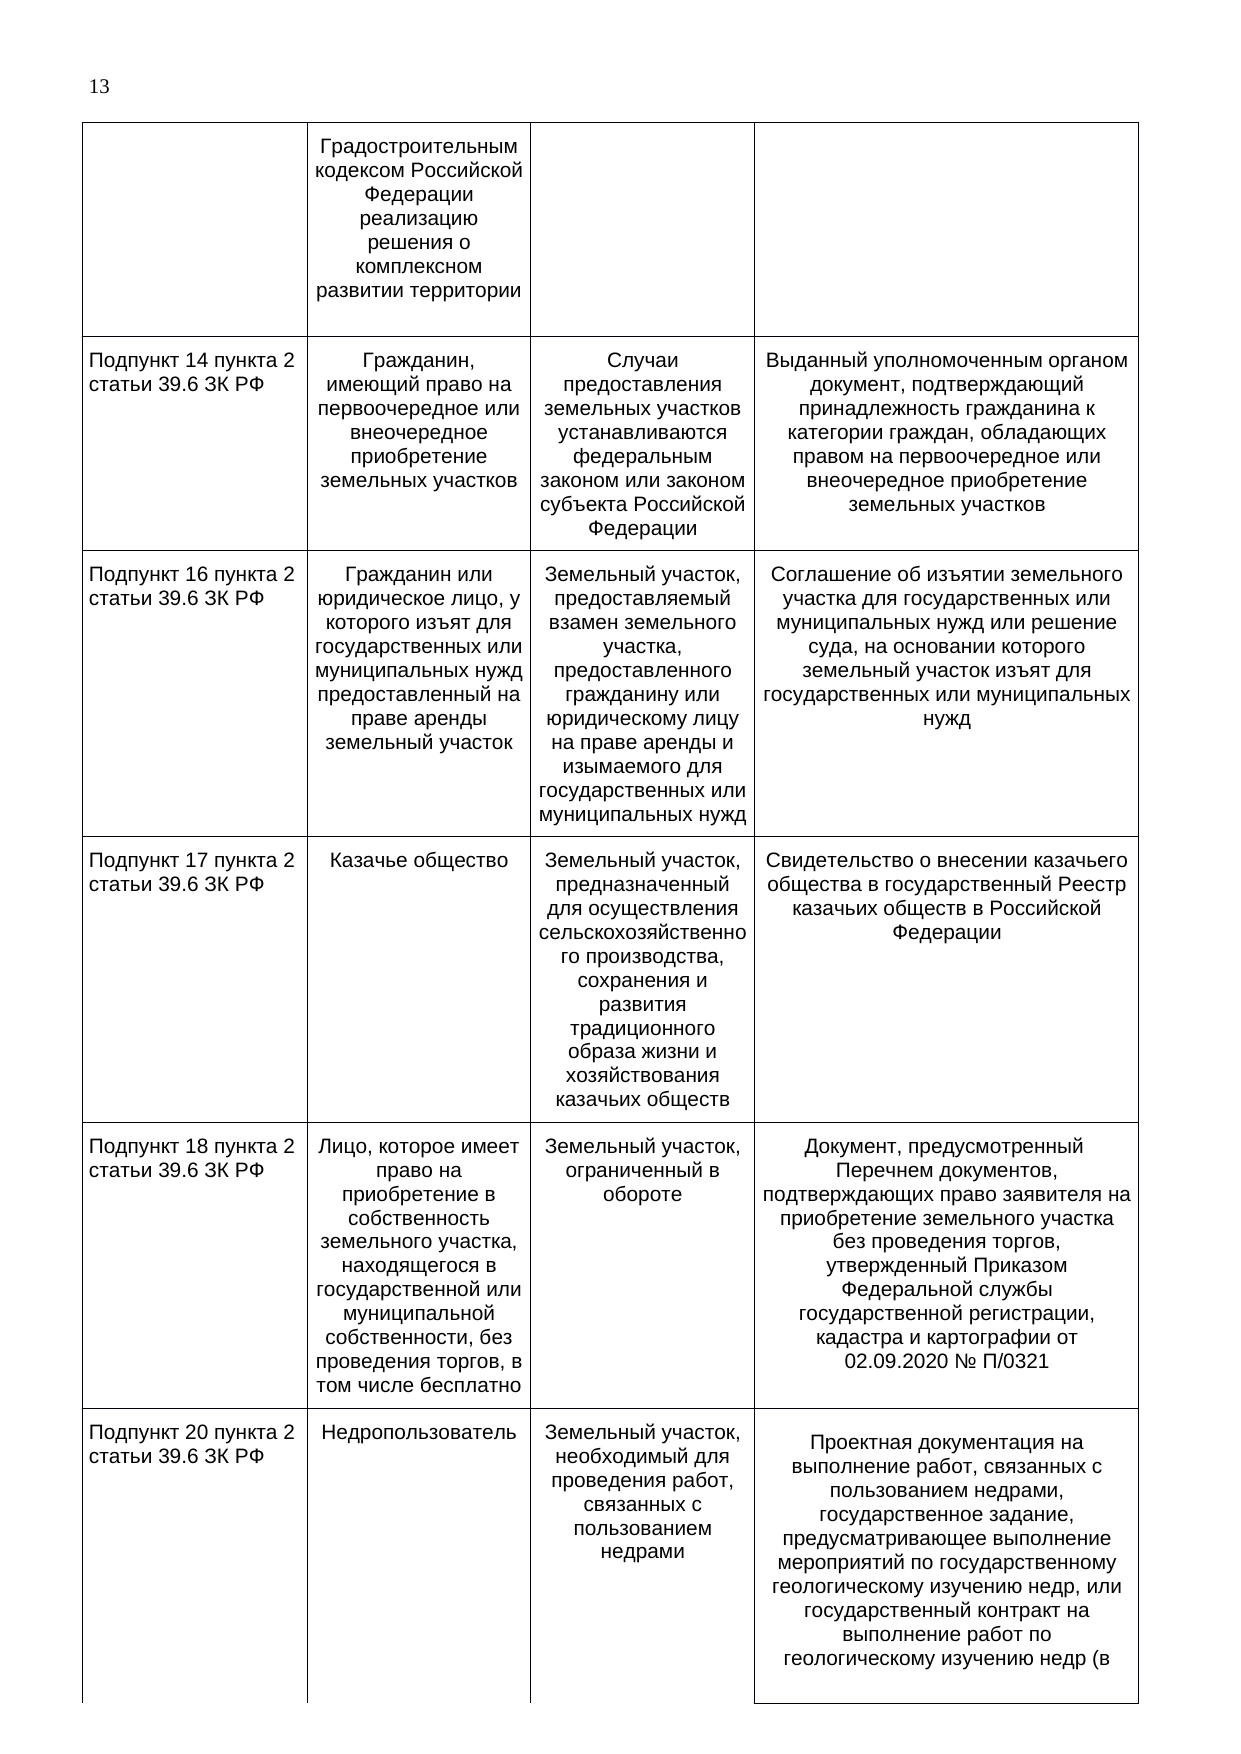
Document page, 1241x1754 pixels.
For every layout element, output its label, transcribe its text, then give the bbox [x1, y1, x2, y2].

table_cell Лицо, которое имеет право на приобретение в собственность земельного участка, находящегося в государственной или муниципальной собственности, без проведения торгов, в том числе бесплатно [308, 1123, 530, 1408]
table_cell Градостроительным кодексом Российской Федерации реализацию решения о комплексном развитии территории [308, 123, 530, 336]
table_cell Земельный участок, ограниченный в обороте [531, 1123, 754, 1408]
table_cell Подпункт 17 пункта 2 статьи 39.6 ЗК РФ [83, 837, 307, 1122]
table_cell Подпункт 14 пункта 2 статьи 39.6 ЗК РФ [83, 337, 307, 550]
table_cell Казачье общество [308, 837, 530, 1122]
table_cell Недропользователь [308, 1409, 530, 1702]
table_cell Подпункт 16 пункта 2 статьи 39.6 ЗК РФ [83, 551, 307, 836]
table_cell Гражданин или юридическое лицо, у которого изъят для государственных или муниципальных нужд предоставленный на праве аренды земельный участок [308, 551, 530, 836]
table_cell [755, 123, 1138, 336]
table_cell Земельный участок, предоставляемый взамен земельного участка, предоставленного гражданину или юридическому лицу на праве аренды и изымаемого для государственных или муниципальных нужд [531, 551, 754, 836]
table_cell Гражданин, имеющий право на первоочередное или внеочередное приобретение земельных участков [308, 337, 530, 550]
table_cell Выданный уполномоченным органом документ, подтверждающий принадлежность гражданина к категории граждан, обладающих правом на первоочередное или внеочередное приобретение земельных участков [755, 337, 1138, 550]
table_cell Подпункт 18 пункта 2 статьи 39.6 ЗК РФ [83, 1123, 307, 1408]
table_cell [83, 123, 307, 336]
table_cell [531, 123, 754, 336]
table_cell Подпункт 20 пункта 2 статьи 39.6 ЗК РФ [83, 1409, 307, 1702]
table_cell Соглашение об изъятии земельного участка для государственных или муниципальных нужд или решение суда, на основании которого земельный участок изъят для государственных или муниципальных нужд [755, 551, 1138, 836]
table_cell Земельный участок, необходимый для проведения работ, связанных с пользованием недрами [531, 1409, 754, 1702]
table_cell Земельный участок, предназначенный для осуществления сельскохозяйственного производства, сохранения и развития традиционного образа жизни и хозяйствования казачьих обществ [531, 837, 754, 1122]
table_cell Свидетельство о внесении казачьего общества в государственный Реестр казачьих обществ в Российской Федерации [755, 837, 1138, 1122]
table_cell Случаи предоставления земельных участков устанавливаются федеральным законом или законом субъекта Российской Федерации [531, 337, 754, 550]
table_cell Документ, предусмотренный Перечнем документов, подтверждающих право заявителя на приобретение земельного участка без проведения торгов, утвержденный Приказом Федеральной службы государственной регистрации, кадастра и картографии от 02.09.2020 № П/0321 [755, 1123, 1138, 1408]
table_cell Проектная документация на выполнение работ, связанных с пользованием недрами, государственное задание, предусматривающее выполнение мероприятий по государственному геологическому изучению недр, или государственный контракт на выполнение работ по геологическому изучению недр (в [755, 1409, 1138, 1702]
